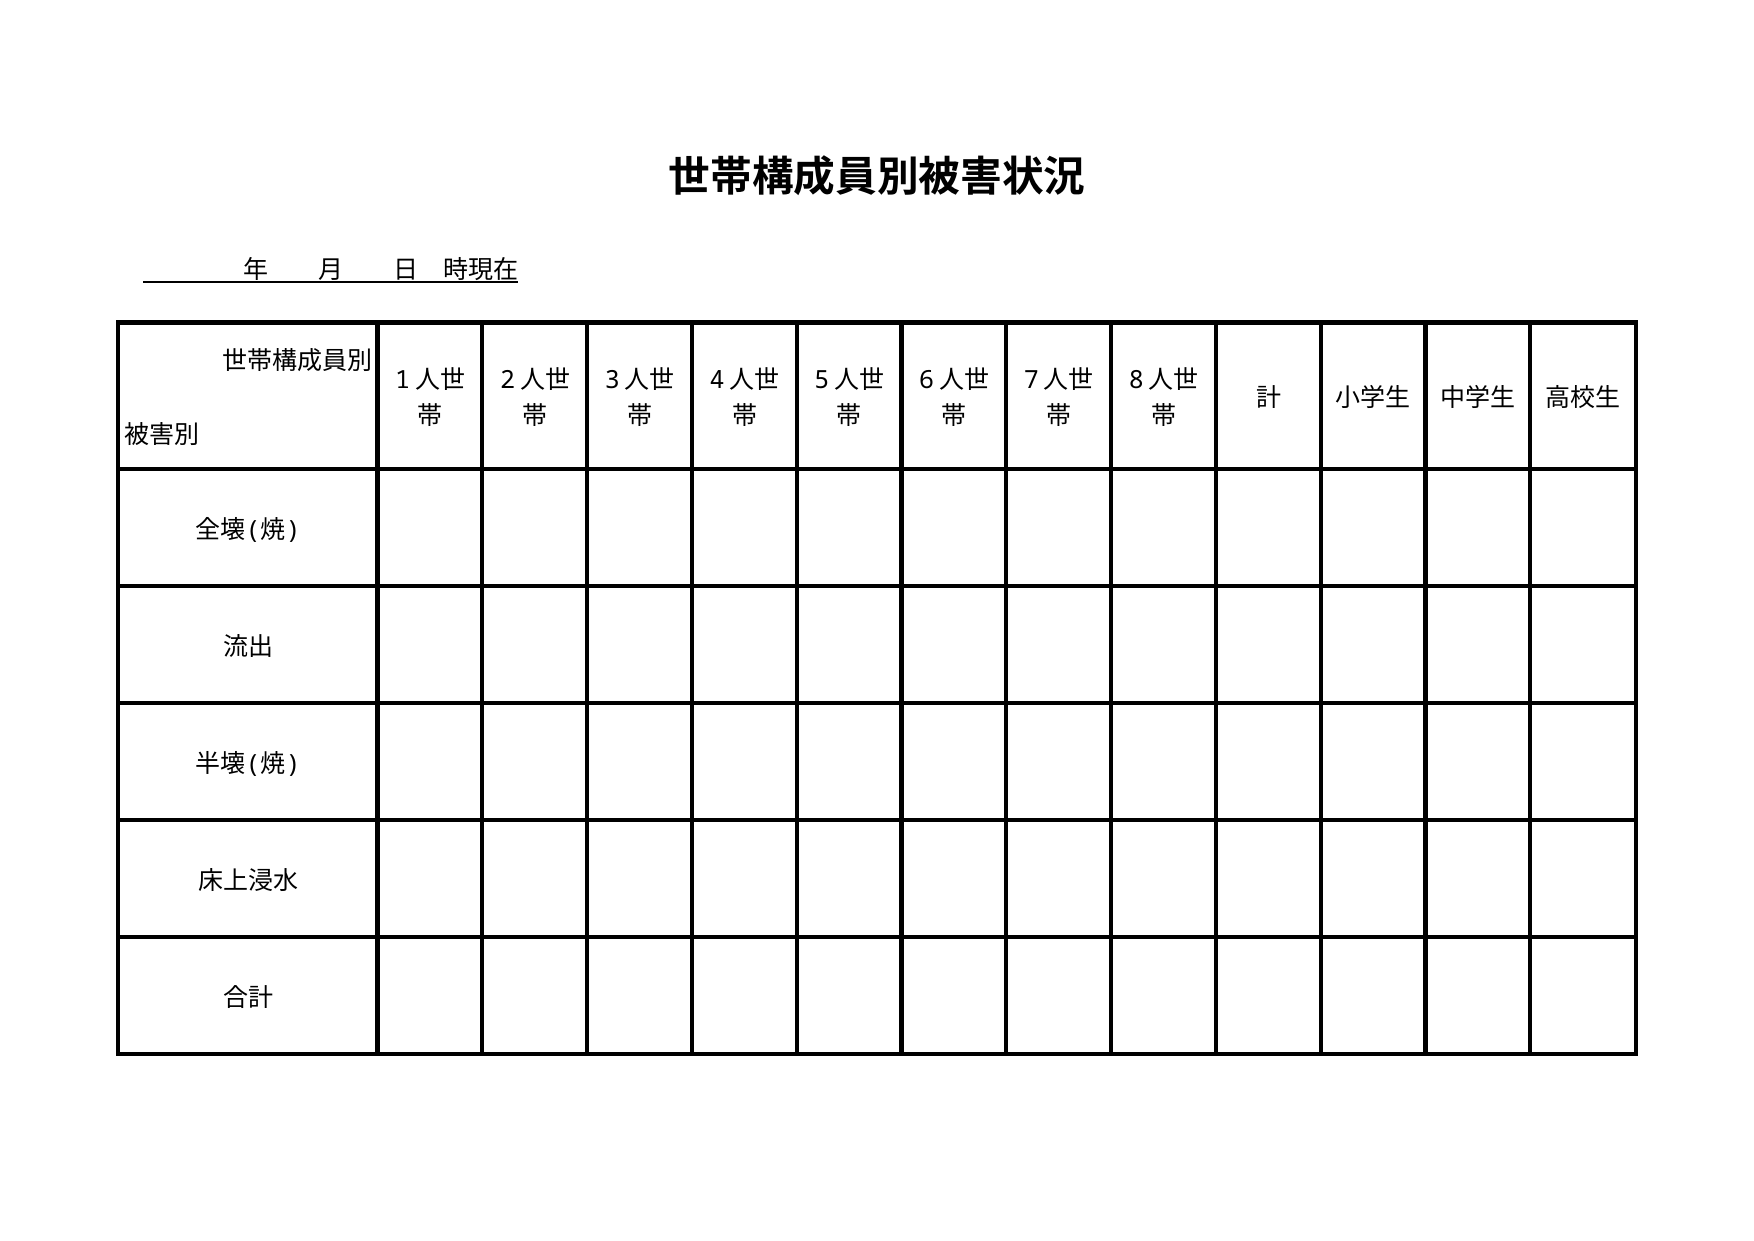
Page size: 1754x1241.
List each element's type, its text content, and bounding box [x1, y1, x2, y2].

table_cell [1323, 471, 1423, 584]
table_cell [484, 588, 585, 701]
table_cell [1113, 822, 1214, 935]
table_cell [589, 705, 690, 818]
table_cell [694, 822, 795, 935]
table_cell [799, 939, 899, 1052]
table_cell [484, 471, 585, 584]
table_cell [1323, 939, 1423, 1052]
table_cell [589, 588, 690, 701]
table_cell [1218, 705, 1319, 818]
table_cell [1532, 822, 1634, 935]
table_header 世帯構成員別 [120, 325, 375, 393]
table_cell [484, 705, 585, 818]
table_cell [694, 471, 795, 584]
table_cell [1532, 705, 1634, 818]
table_cell [694, 705, 795, 818]
table_cell [1113, 471, 1214, 584]
table_cell [380, 939, 480, 1052]
table_cell [799, 588, 899, 701]
table_cell [1428, 822, 1528, 935]
table_cell [1218, 822, 1319, 935]
text 年 月 日 時現在 [118, 250, 1636, 286]
table_cell [904, 471, 1004, 584]
table_cell [694, 588, 795, 701]
table_cell [1428, 939, 1528, 1052]
table_cell [589, 471, 690, 584]
table_header 3人世帯 [589, 325, 690, 467]
table_cell [1113, 705, 1214, 818]
table_cell [1218, 471, 1319, 584]
table_cell [1008, 705, 1109, 818]
table_cell 全壊(焼) [120, 471, 375, 584]
table_header 8人世帯 [1113, 325, 1214, 467]
table_header 7人世帯 [1008, 325, 1109, 467]
table_header 高校生 [1532, 325, 1634, 467]
table_cell [904, 588, 1004, 701]
table_cell [1218, 588, 1319, 701]
table_cell [1323, 588, 1423, 701]
table_cell 床上浸水 [120, 822, 375, 935]
table_cell 被害別 [120, 394, 375, 467]
table_cell [1532, 588, 1634, 701]
table_header 小学生 [1323, 325, 1423, 467]
table_cell [380, 822, 480, 935]
table_cell [694, 939, 795, 1052]
table_cell [1113, 588, 1214, 701]
table_header 中学生 [1428, 325, 1528, 467]
table_cell [799, 822, 899, 935]
table_cell [904, 705, 1004, 818]
table_cell [799, 705, 899, 818]
table_cell [380, 471, 480, 584]
table_cell [589, 939, 690, 1052]
table_cell [1323, 822, 1423, 935]
table_header 計 [1218, 325, 1319, 467]
table_header 1人世帯 [380, 325, 480, 467]
title 世帯構成員別被害状況 [118, 143, 1636, 203]
table_cell [1532, 471, 1634, 584]
table_cell [1113, 939, 1214, 1052]
table_cell [904, 822, 1004, 935]
table_cell [799, 471, 899, 584]
table_cell 半壊(焼) [120, 705, 375, 818]
table_cell [380, 588, 480, 701]
table_cell [1323, 705, 1423, 818]
table_cell [1008, 471, 1109, 584]
table_cell [1008, 939, 1109, 1052]
table_cell 流出 [120, 588, 375, 701]
table_header 2人世帯 [484, 325, 585, 467]
table_cell [1008, 588, 1109, 701]
table_cell [380, 705, 480, 818]
table_header 6人世帯 [904, 325, 1004, 467]
table_cell [1428, 588, 1528, 701]
table_cell [589, 822, 690, 935]
table_cell [904, 939, 1004, 1052]
table_cell [1428, 471, 1528, 584]
table_cell [484, 822, 585, 935]
table_cell [1428, 705, 1528, 818]
table_cell [1218, 939, 1319, 1052]
table_cell [1532, 939, 1634, 1052]
table_header 4人世帯 [694, 325, 795, 467]
table_cell [1008, 822, 1109, 935]
table_cell [484, 939, 585, 1052]
table_header 5人世帯 [799, 325, 899, 467]
table_cell 合計 [120, 939, 375, 1052]
